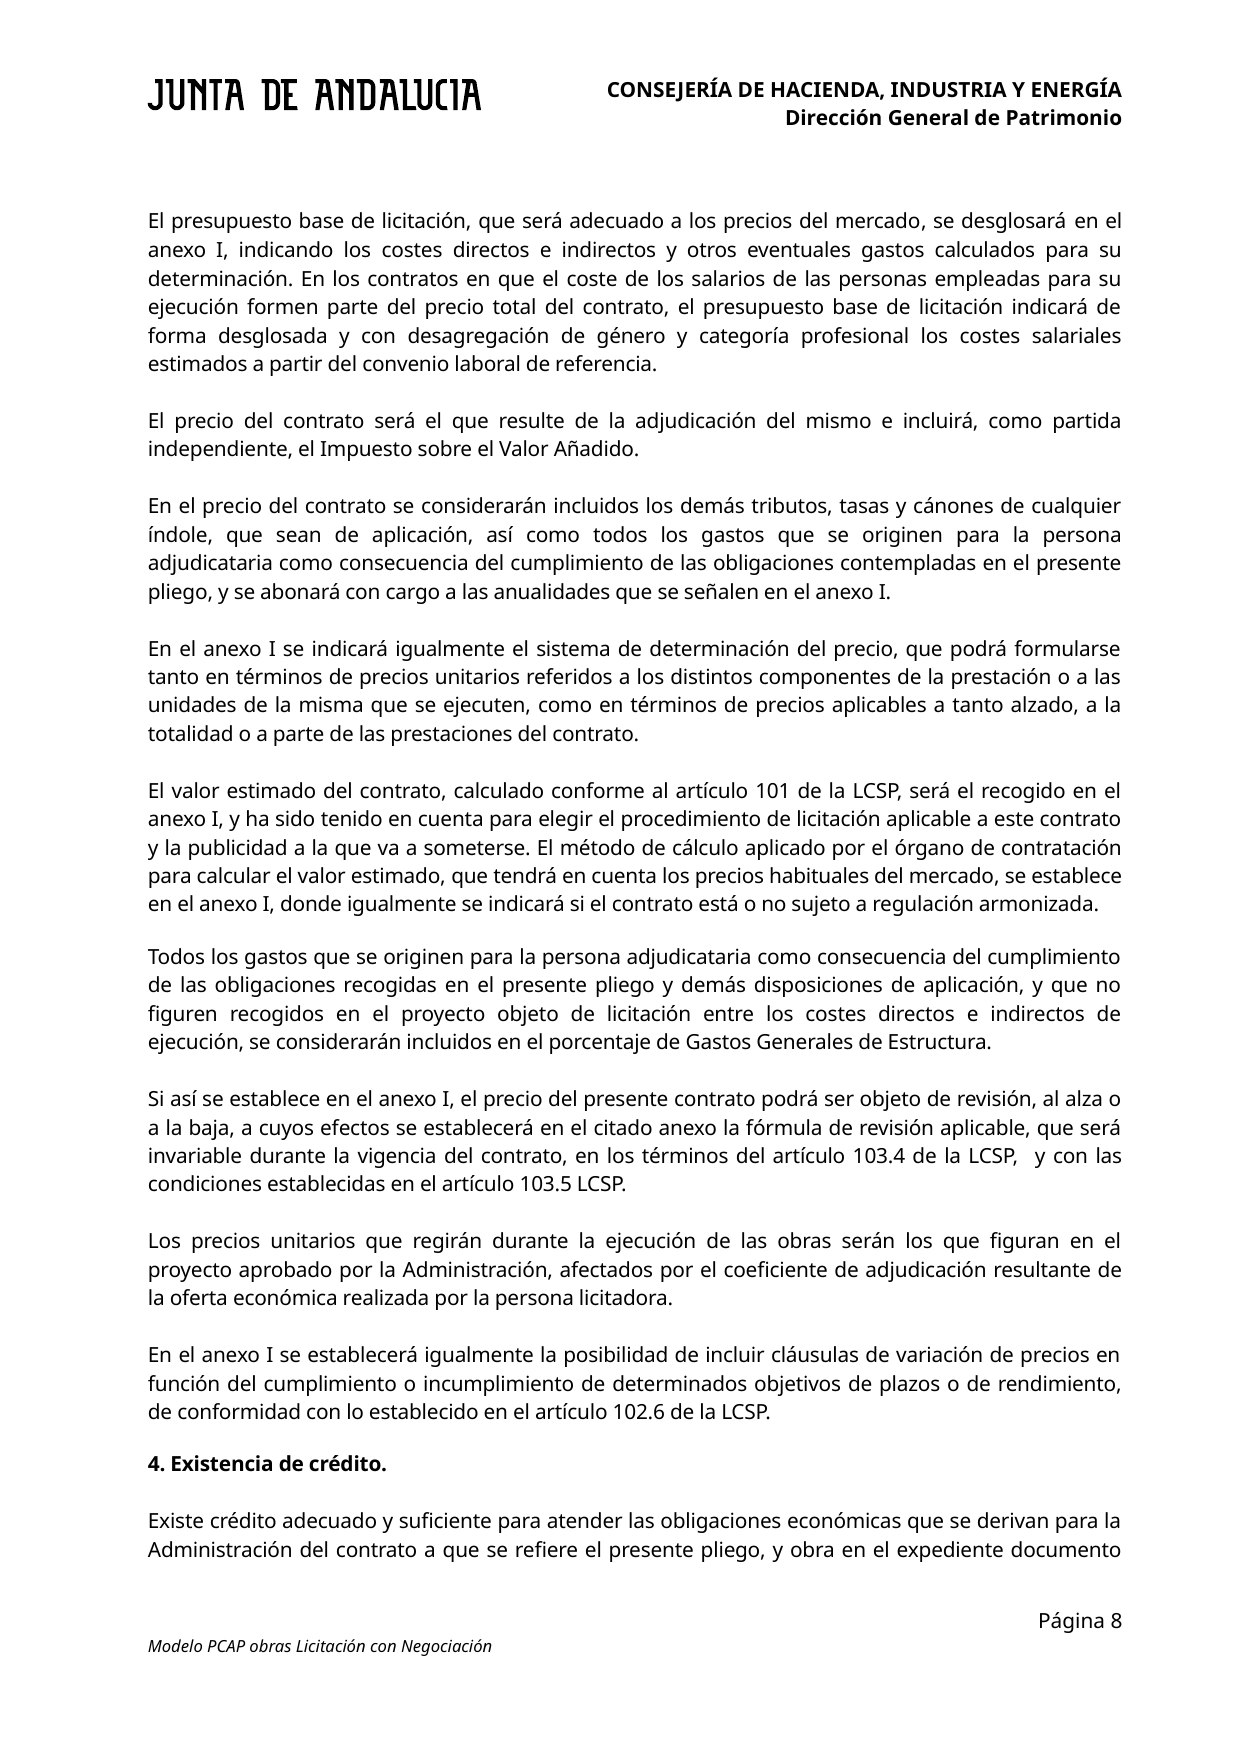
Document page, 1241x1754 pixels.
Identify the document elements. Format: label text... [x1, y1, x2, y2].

text 4. Existencia de crédito. [148, 1449, 1122, 1478]
text Existe crédito adecuado y suficiente para atender las obligaciones económicas que se derivan para la Administración del contrato a que se refiere el presente pliego, y obra en el expediente documento [148, 1506, 1122, 1563]
text El presupuesto base de licitación, que será adecuado a los precios del mercado, se desglosará en el anexo I, indicando los costes directos e indirectos y otros eventuales gastos calculados para su determinación. En los contratos en que el coste de los salarios de las personas empleadas para su ejecución formen parte del precio total del contrato, el presupuesto base de licitación indicará de forma desglosada y con desagregación de género y categoría profesional los costes salariales estimados a partir del convenio laboral de referencia. [148, 201, 1122, 378]
text Los precios unitarios que regirán durante la ejecución de las obras serán los que figuran en el proyecto aprobado por la Administración, afectados por el coeficiente de adjudicación resultante de la oferta económica realizada por la persona licitadora. [148, 1226, 1122, 1312]
text Todos los gastos que se originen para la persona adjudicataria como consecuencia del cumplimiento de las obligaciones recogidas en el presente pliego y demás disposiciones de aplicación, y que no figuren recogidos en el proyecto objeto de licitación entre los costes directos e indirectos de ejecución, se considerarán incluidos en el porcentaje de Gastos Generales de Estructura. [148, 942, 1122, 1056]
text Si así se establece en el anexo I, el precio del presente contrato podrá ser objeto de revisión, al alza o a la baja, a cuyos efectos se establecerá en el citado anexo la fórmula de revisión aplicable, que será invariable durante la vigencia del contrato, en los términos del artículo 103.4 de la LCSP, y con las condiciones establecidas en el artículo 103.5 LCSP. [148, 1084, 1122, 1198]
text En el anexo I se indicará igualmente el sistema de determinación del precio, que podrá formularse tanto en términos de precios unitarios referidos a los distintos componentes de la prestación o a las unidades de la misma que se ejecuten, como en términos de precios aplicables a tanto alzado, a la totalidad o a parte de las prestaciones del contrato. [148, 634, 1122, 747]
text El valor estimado del contrato, calculado conforme al artículo 101 de la LCSP, será el recogido en el anexo I, y ha sido tenido en cuenta para elegir el procedimiento de licitación aplicable a este contrato y la publicidad a la que va a someterse. El método de cálculo aplicado por el órgano de contratación para calcular el valor estimado, que tendrá en cuenta los precios habituales del mercado, se establece en el anexo I, donde igualmente se indicará si el contrato está o no sujeto a regulación armonizada. [148, 776, 1122, 918]
text El precio del contrato será el que resulte de la adjudicación del mismo e incluirá, como partida independiente, el Impuesto sobre el Valor Añadido. [148, 406, 1122, 463]
text En el precio del contrato se considerarán incluidos los demás tributos, tasas y cánones de cualquier índole, que sean de aplicación, así como todos los gastos que se originen para la persona adjudicataria como consecuencia del cumplimiento de las obligaciones contempladas en el presente pliego, y se abonará con cargo a las anualidades que se señalen en el anexo I. [148, 491, 1122, 605]
text En el anexo I se establecerá igualmente la posibilidad de incluir cláusulas de variación de precios en función del cumplimiento o incumplimiento de determinados objetivos de plazos o de rendimiento, de conformidad con lo establecido en el artículo 102.6 de la LCSP. [148, 1340, 1122, 1426]
